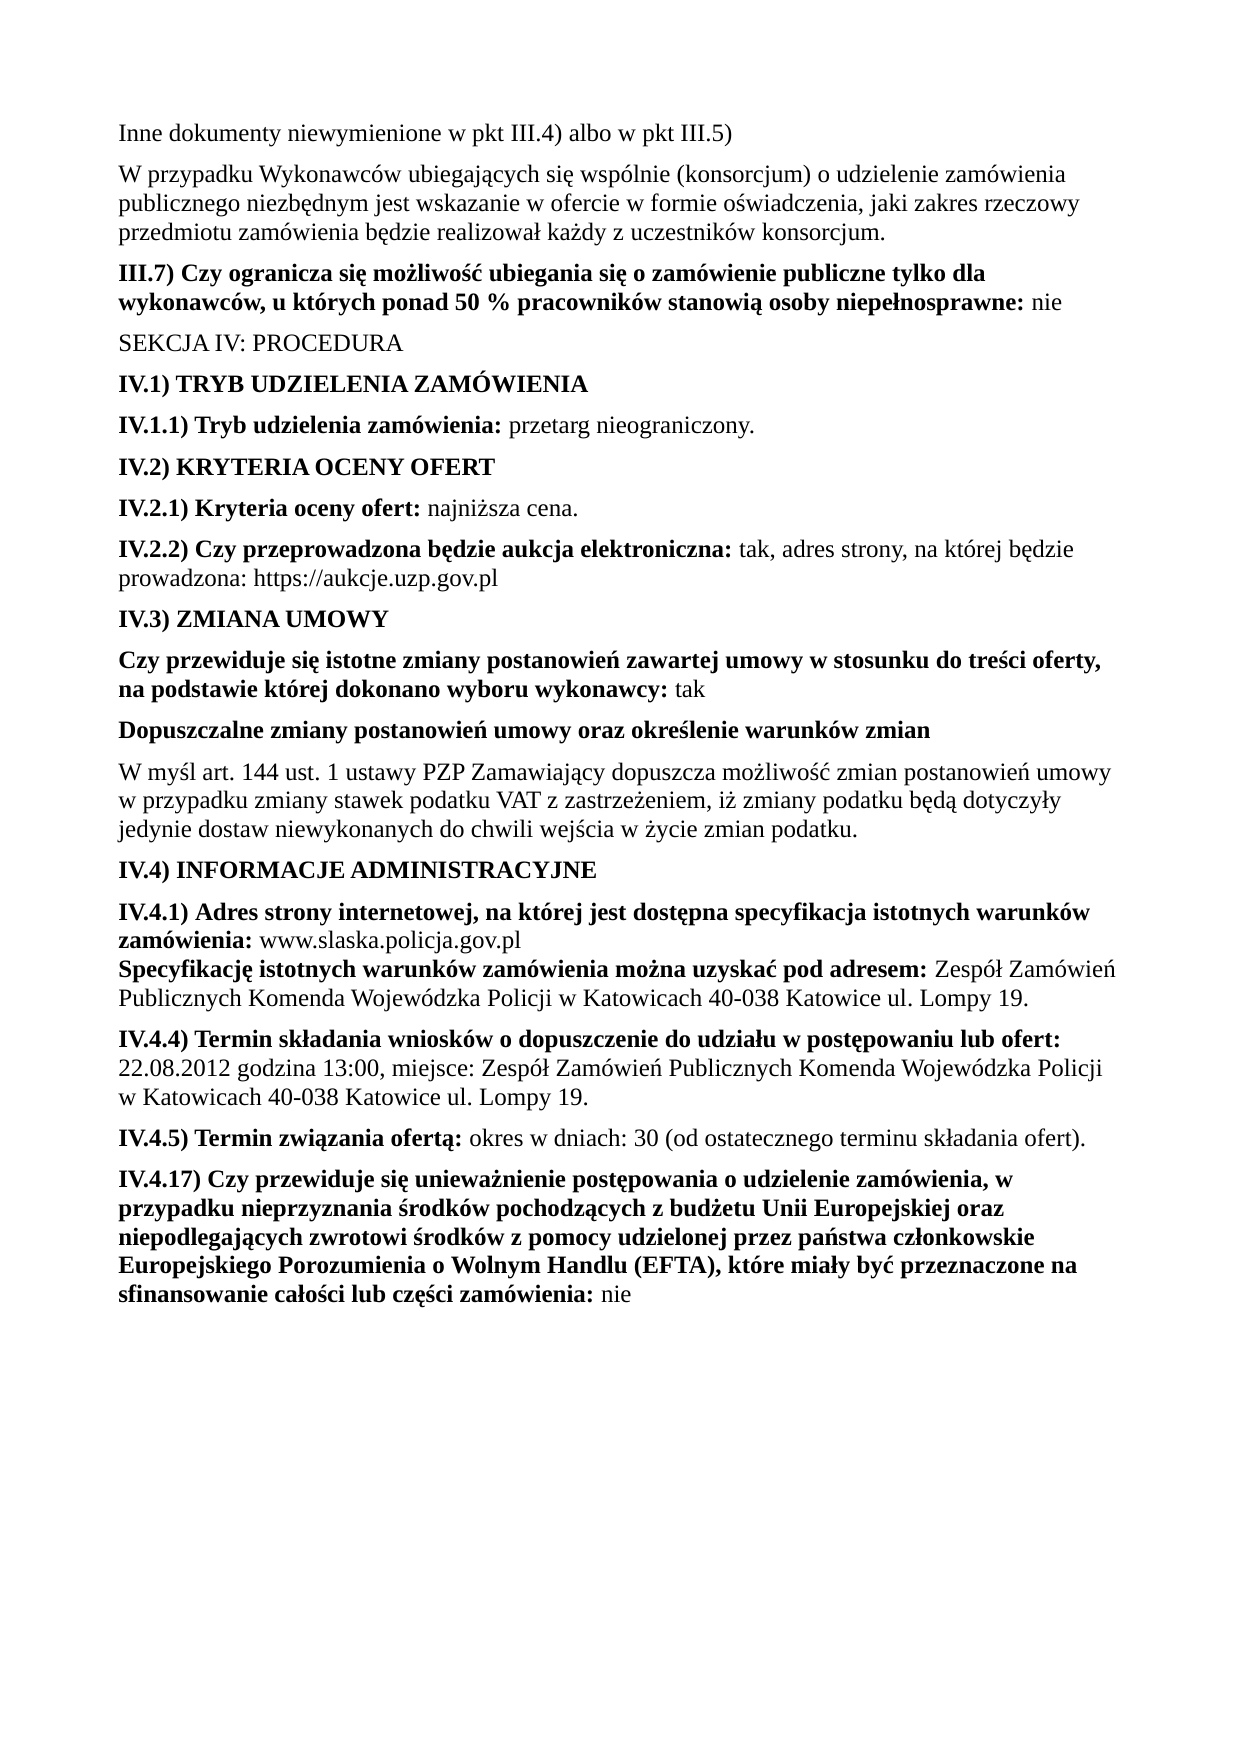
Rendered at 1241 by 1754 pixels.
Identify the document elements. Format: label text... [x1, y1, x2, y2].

text Czy przewiduje się istotne zmiany postanowień zawartej umowy w stosunku do treści oferty, na podstawie której dokonano wyboru wykonawcy: tak [118, 646, 1122, 703]
text Inne dokumenty niewymienione w pkt III.4) albo w pkt III.5) [118, 118, 1122, 147]
text IV.4.17) Czy przewiduje się unieważnienie postępowania o udzielenie zamówienia, w przypadku nieprzyznania środków pochodzących z budżetu Unii Europejskiej oraz niepodlegających zwrotowi środków z pomocy udzielonej przez państwa członkowskie Europejskiego Porozumienia o Wolnym Handlu (EFTA), które miały być przeznaczone na sfinansowanie całości lub części zamówienia: nie [118, 1164, 1122, 1308]
text IV.2.2) Czy przeprowadzona będzie aukcja elektroniczna: tak, adres strony, na której będzie prowadzona: https://aukcje.uzp.gov.pl [118, 534, 1122, 592]
text IV.1.1) Tryb udzielenia zamówienia: przetarg nieograniczony. [118, 411, 1122, 439]
text IV.4.1) Adres strony internetowej, na której jest dostępna specyfikacja istotnych warunków zamówienia: www.slaska.policja.gov.pl Specyfikację istotnych warunków zamówienia można uzyskać pod adresem: Zespół Zamówień Publicznych Komenda Wojewódzka Policji w Katowicach 40-038 Katowice ul. Lompy 19. [118, 897, 1122, 1012]
text Dopuszczalne zmiany postanowień umowy oraz określenie warunków zmian [118, 716, 1122, 744]
text IV.4.4) Termin składania wniosków o dopuszczenie do udziału w postępowaniu lub ofert: 22.08.2012 godzina 13:00, miejsce: Zespół Zamówień Publicznych Komenda Wojewódzka Policji w Katowicach 40-038 Katowice ul. Lompy 19. [118, 1024, 1122, 1111]
text III.7) Czy ogranicza się możliwość ubiegania się o zamówienie publiczne tylko dla wykonawców, u których ponad 50 % pracowników stanowią osoby niepełnosprawne: nie [118, 258, 1122, 316]
text IV.2) KRYTERIA OCENY OFERT [118, 452, 1122, 481]
text IV.1) TRYB UDZIELENIA ZAMÓWIENIA [118, 369, 1122, 398]
text W myśl art. 144 ust. 1 ustawy PZP Zamawiający dopuszcza możliwość zmian postanowień umowy w przypadku zmiany stawek podatku VAT z zastrzeżeniem, iż zmiany podatku będą dotyczyły jedynie dostaw niewykonanych do chwili wejścia w życie zmian podatku. [118, 757, 1122, 843]
text IV.3) ZMIANA UMOWY [118, 604, 1122, 633]
text IV.2.1) Kryteria oceny ofert: najniższa cena. [118, 493, 1122, 522]
text IV.4.5) Termin związania ofertą: okres w dniach: 30 (od ostatecznego terminu składania ofert). [118, 1123, 1122, 1152]
text IV.4) INFORMACJE ADMINISTRACYJNE [118, 856, 1122, 884]
text W przypadku Wykonawców ubiegających się wspólnie (konsorcjum) o udzielenie zamówienia publicznego niezbędnym jest wskazanie w ofercie w formie oświadczenia, jaki zakres rzeczowy przedmiotu zamówienia będzie realizował każdy z uczestników konsorcjum. [118, 159, 1122, 246]
text SEKCJA IV: PROCEDURA [118, 328, 1122, 357]
